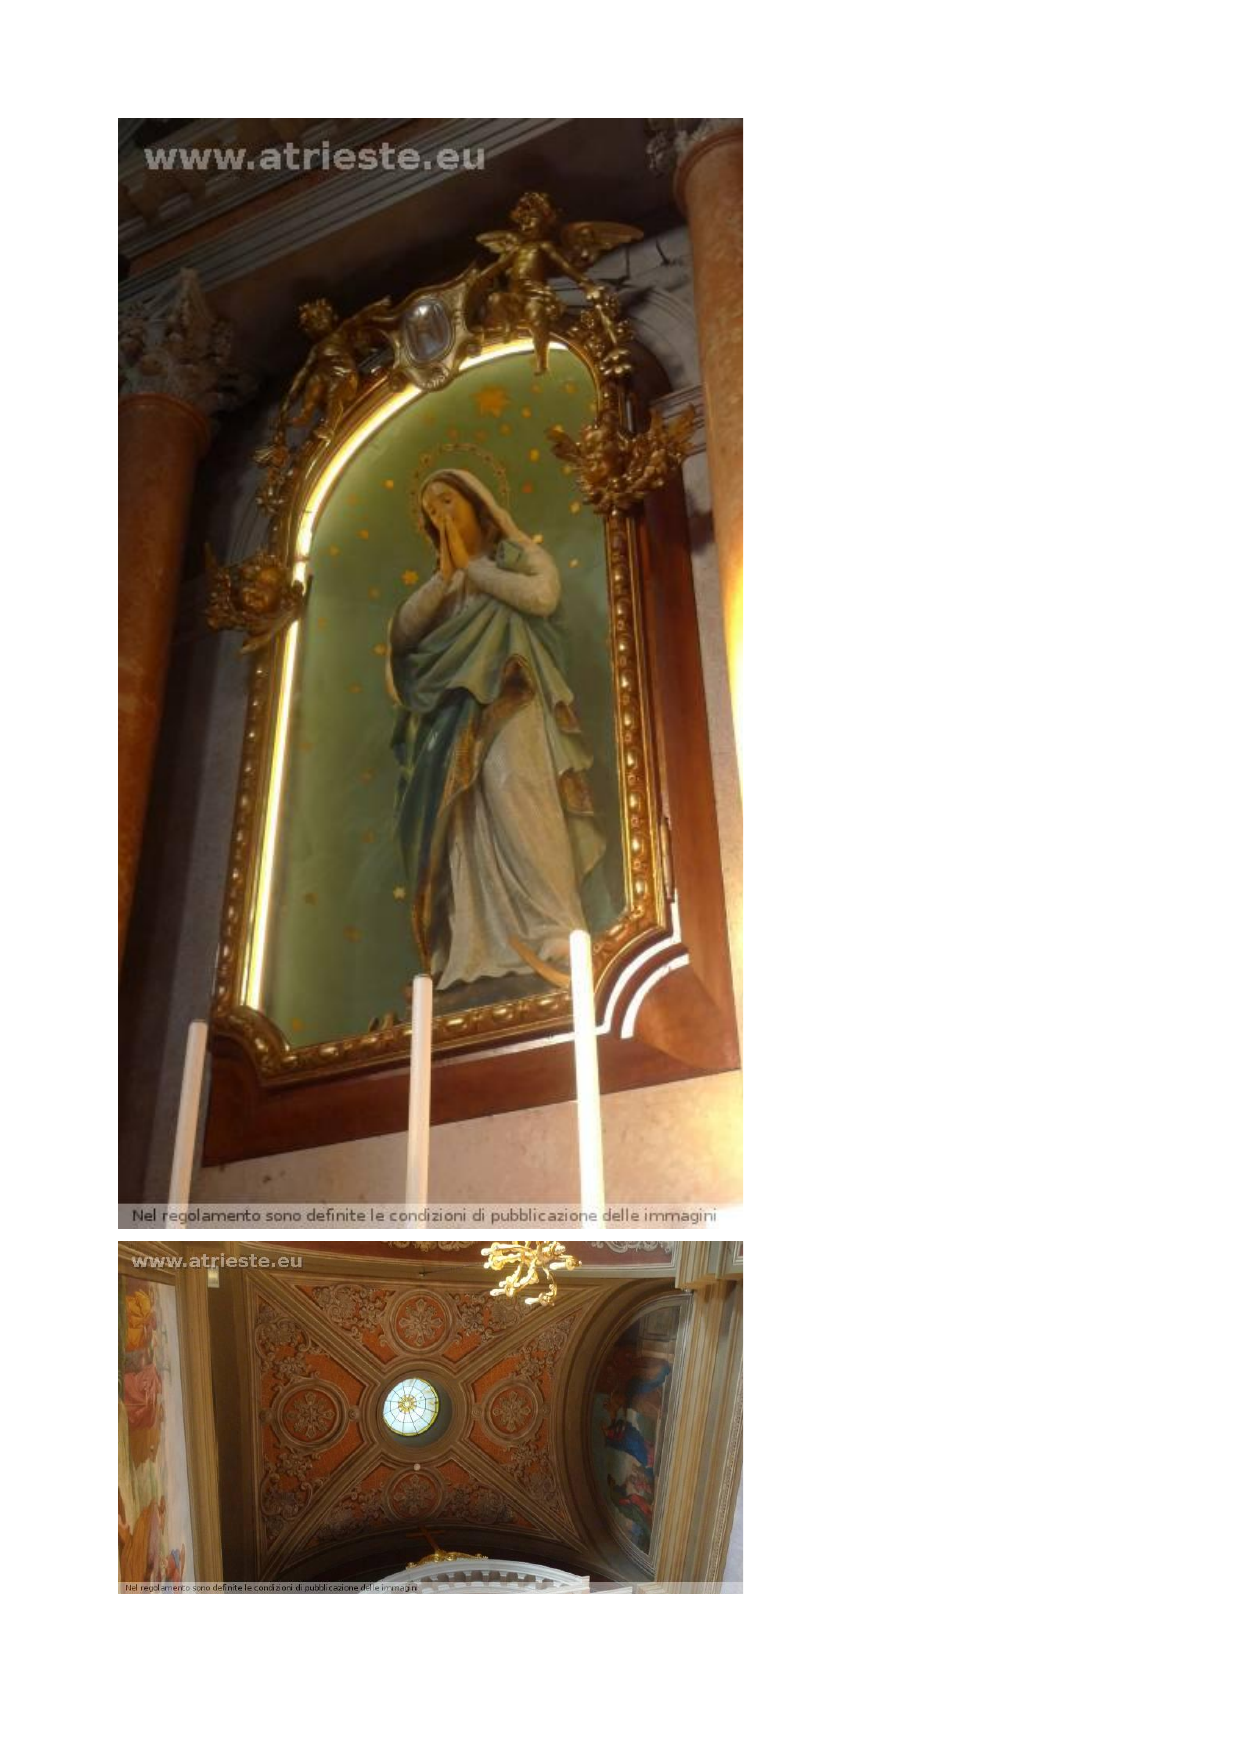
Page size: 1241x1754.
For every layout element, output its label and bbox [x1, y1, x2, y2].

picture [118, 118, 744, 1229]
picture [118, 1241, 744, 1594]
